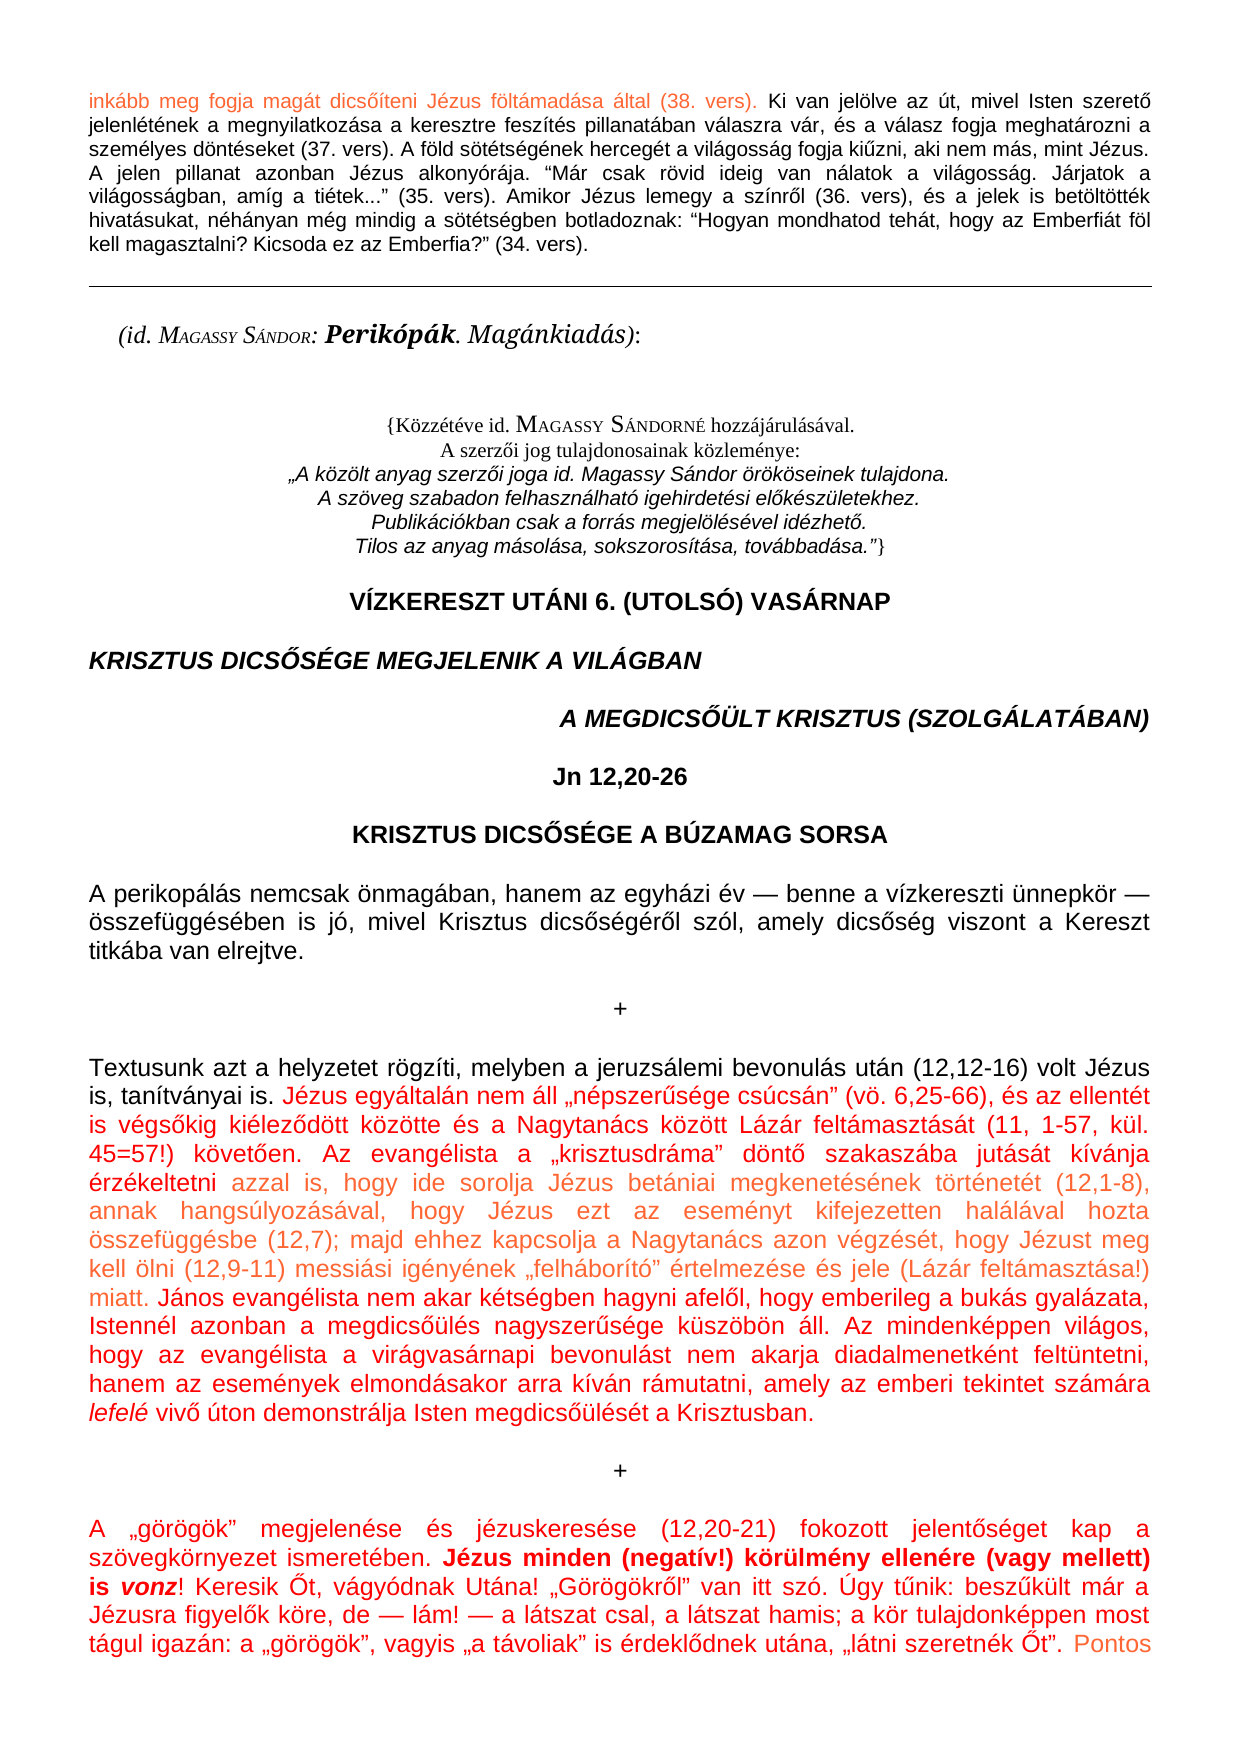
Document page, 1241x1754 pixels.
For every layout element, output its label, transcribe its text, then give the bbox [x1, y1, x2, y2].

text KRISZTUS DICSŐSÉGE A BÚZAMAG SORSA [88, 820, 1152, 849]
text A MEGDICSŐÜLT KRISZTUS (SZOLGÁLATÁBAN) [88, 704, 1152, 733]
text inkább meg fogja magát dicsőíteni Jézus föltámadása által (38. vers). Ki van jelölve az út, mivel Isten szerető jelenlétének a megnyilatkozása a keresztre feszítés pillanatában válaszra vár, és a válasz fogja meghatározni a személyes döntéseket (37. vers). A föld sötétségének hercegét a világosság fogja kiűzni, aki nem más, mint Jézus. A jelen pillanat azonban Jézus alkonyórája. “Már csak rövid ideig van nálatok a világosság. Járjatok a világosságban, amíg a tiétek...” (35. vers). Amikor Jézus lemegy a színről (36. vers), és a jelek is betöltötték hivatásukat, néhányan még mindig a sötétségben botladoznak: “Hogyan mondhatod tehát, hogy az Emberfiát föl kell magasztalni? Kicsoda ez az Emberfia?” (34. vers). [88, 88, 1152, 256]
text Jn 12,20-26 [88, 762, 1152, 791]
text Textusunk azt a helyzetet rögzíti, melyben a jeruzsálemi bevonulás után (12,12-16) volt Jézus is, tanítványai is. Jézus egyáltalán nem áll „népszerűsége csúcsán” (vö. 6,25-66), és az ellentét is végsőkig kiéleződött közötte és a Nagytanács között Lázár feltámasztását (11, 1-57, kül. 45=57!) követően. Az evangélista a „krisztusdráma” döntő szakaszába jutását kívánja érzékeltetni azzal is, hogy ide sorolja Jézus betániai megkenetésének történetét (12,1-8), annak hangsúlyozásával, hogy Jézus ezt az eseményt kifejezetten halálával hozta összefüggésbe (12,7); majd ehhez kapcsolja a Nagytanács azon végzését, hogy Jézust meg kell ölni (12,9-11) messiási igényének „felháborító” értelmezése és jele (Lázár feltámasztása!) miatt. János evangélista nem akar kétségben hagyni afelől, hogy emberileg a bukás gyalázata, Istennél azonban a megdicsőülés nagyszerűsége küszöbön áll. Az mindenképpen világos, hogy az evangélista a virágvasárnapi bevonulást nem akarja diadalmenetként feltüntetni, hanem az események elmondásakor arra kíván rámutatni, amely az emberi tekintet számára lefelé vivő úton demonstrálja Isten megdicsőülését a Krisztusban. [88, 1052, 1152, 1426]
text + [88, 994, 1152, 1023]
text VÍZKERESZT UTÁNI 6. (UTOLSÓ) VASÁRNAP [88, 587, 1152, 616]
text {Közzétéve id. Magassy Sándorné hozzájárulásával. A szerzői jog tulajdonosainak közleménye: „A közölt anyag szerzői joga id. Magassy Sándor örököseinek tulajdona. A szöveg szabadon felhasználható igehirdetési előkészületekhez. Publikációkban csak a forrás megjelölésével idézhető. Tilos az anyag másolása, sokszorosítása, továbbadása.”} [88, 409, 1152, 558]
text A perikopálás nemcsak önmagában, hanem az egyházi év ― benne a vízkereszti ünnepkör ― összefüggésében is jó, mivel Krisztus dicsőségéről szól, amely dicsőség viszont a Kereszt titkába van elrejtve. [88, 878, 1152, 965]
text (id. Magassy Sándor: Perikópák. Magánkiadás): [88, 287, 1152, 380]
text A „görögök” megjelenése és jézuskeresése (12,20-21) fokozott jelentőséget kap a szövegkörnyezet ismeretében. Jézus minden (negatív!) körülmény ellenére (vagy mellett) is vonz! Keresik Őt, vágyódnak Utána! „Görögökről” van itt szó. Úgy tűnik: beszűkült már a Jézusra figyelők köre, de ― lám! ― a látszat csal, a látszat hamis; a kör tulajdonképpen most tágul igazán: a „görögök”, vagyis „a távoliak” is érdeklődnek utána, „látni szeretnék Őt”. Pontos [88, 1514, 1152, 1658]
text + [88, 1456, 1152, 1484]
text KRISZTUS DICSŐSÉGE MEGJELENIK A VILÁGBAN [88, 646, 1152, 674]
